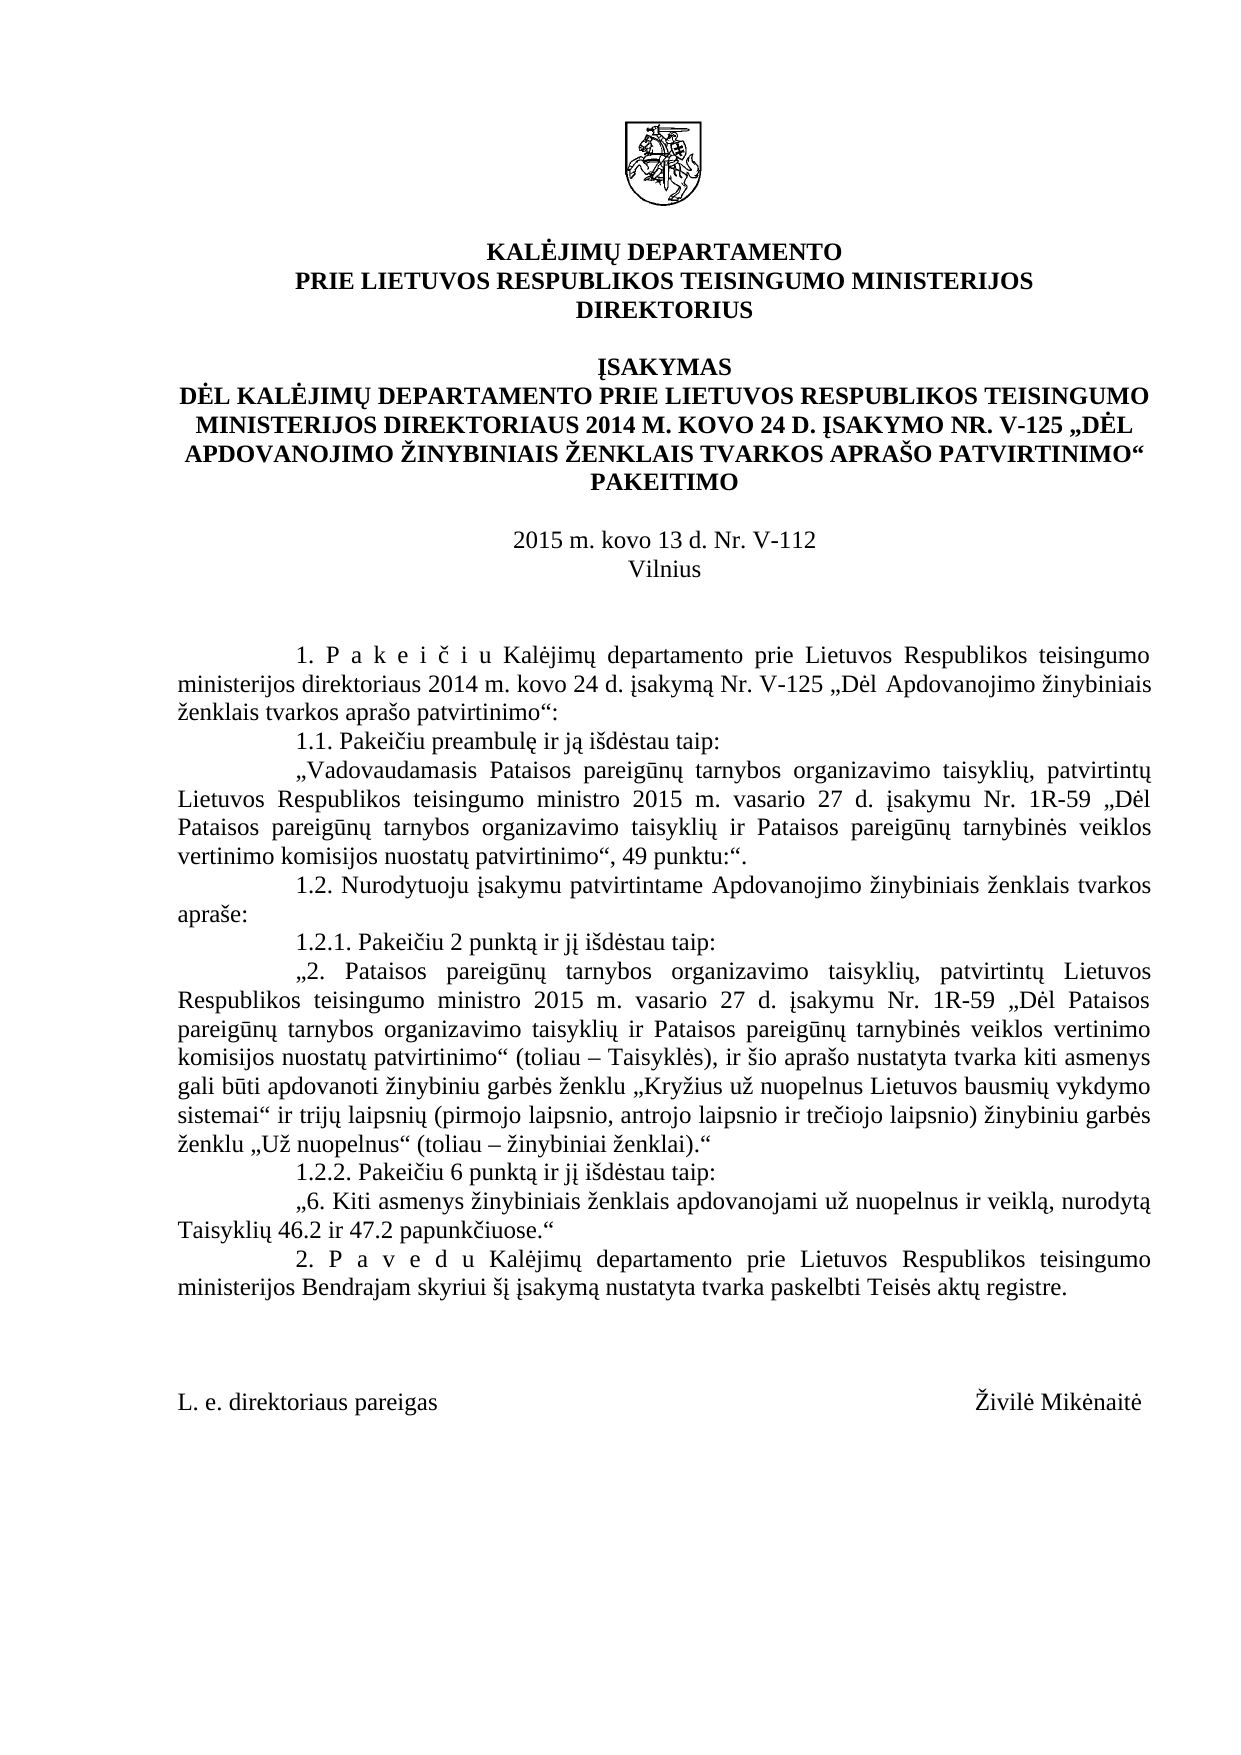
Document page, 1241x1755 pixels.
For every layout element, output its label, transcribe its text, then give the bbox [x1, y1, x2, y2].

text DIREKTORIUS [177, 295, 1152, 324]
text PRIE LIETUVOS RESPUBLIKOS TEISINGUMO MINISTERIJOS [177, 266, 1152, 295]
text „Vadovaudamasis Pataisos pareigūnų tarnybos organizavimo taisyklių, patvirtintų Lietuvos Respublikos teisingumo ministro 2015 m. vasario 27 d. įsakymu Nr. 1R-59 „Dėl Pataisos pareigūnų tarnybos organizavimo taisyklių ir Pataisos pareigūnų tarnybinės veiklos vertinimo komisijos nuostatų patvirtinimo“, 49 punktu:“. [177, 755, 1152, 870]
text 1.2.1. Pakeičiu 2 punktą ir jį išdėstau taip: [177, 927, 1152, 956]
text 2015 m. kovo 13 d. Nr. V-112 [177, 525, 1152, 554]
text 1. P a k e i č i u Kalėjimų departamento prie Lietuvos Respublikos teisingumo ministerijos direktoriaus 2014 m. kovo 24 d. įsakymą Nr. V-125 „Dėl Apdovanojimo žinybiniais ženklais tvarkos aprašo patvirtinimo“: [177, 640, 1152, 726]
text 2. P a v e d u Kalėjimų departamento prie Lietuvos Respublikos teisingumo ministerijos Bendrajam skyriui šį įsakymą nustatyta tvarka paskelbti Teisės aktų registre. [177, 1244, 1152, 1301]
text „2. Pataisos pareigūnų tarnybos organizavimo taisyklių, patvirtintų Lietuvos Respublikos teisingumo ministro 2015 m. vasario 27 d. įsakymu Nr. 1R-59 „Dėl Pataisos pareigūnų tarnybos organizavimo taisyklių ir Pataisos pareigūnų tarnybinės veiklos vertinimo komisijos nuostatų patvirtinimo“ (toliau – Taisyklės), ir šio aprašo nustatyta tvarka kiti asmenys gali būti apdovanoti žinybiniu garbės ženklu „Kryžius už nuopelnus Lietuvos bausmių vykdymo sistemai“ ir trijų laipsnių (pirmojo laipsnio, antrojo laipsnio ir trečiojo laipsnio) žinybiniu garbės ženklu „Už nuopelnus“ (toliau – žinybiniai ženklai).“ [177, 956, 1152, 1157]
text KALĖJIMŲ DEPARTAMENTO [177, 237, 1152, 266]
text ĮSAKYMAS [177, 352, 1152, 381]
text 1.2.2. Pakeičiu 6 punktą ir jį išdėstau taip: [177, 1157, 1152, 1186]
text 1.1. Pakeičiu preambulę ir ją išdėstau taip: [177, 726, 1152, 755]
text L. e. direktoriaus pareigas Živilė Mikėnaitė [177, 1387, 1152, 1416]
text „6. Kiti asmenys žinybiniais ženklais apdovanojami už nuopelnus ir veiklą, nurodytą Taisyklių 46.2 ir 47.2 papunkčiuose.“ [177, 1186, 1152, 1244]
text Vilnius [177, 554, 1152, 582]
text DĖL KALĖJIMŲ DEPARTAMENTO PRIE LIETUVOS RESPUBLIKOS TEISINGUMO MINISTERIJOS DIREKTORIAUS 2014 M. KOVO 24 D. ĮSAKYMO NR. V-125 „DĖL APDOVANOJIMO ŽINYBINIAIS ŽENKLAIS TVARKOS APRAŠO PATVIRTINIMO“ PAKEITIMO [177, 381, 1152, 496]
text 1.2. Nurodytuoju įsakymu patvirtintame Apdovanojimo žinybiniais ženklais tvarkos apraše: [177, 870, 1152, 927]
